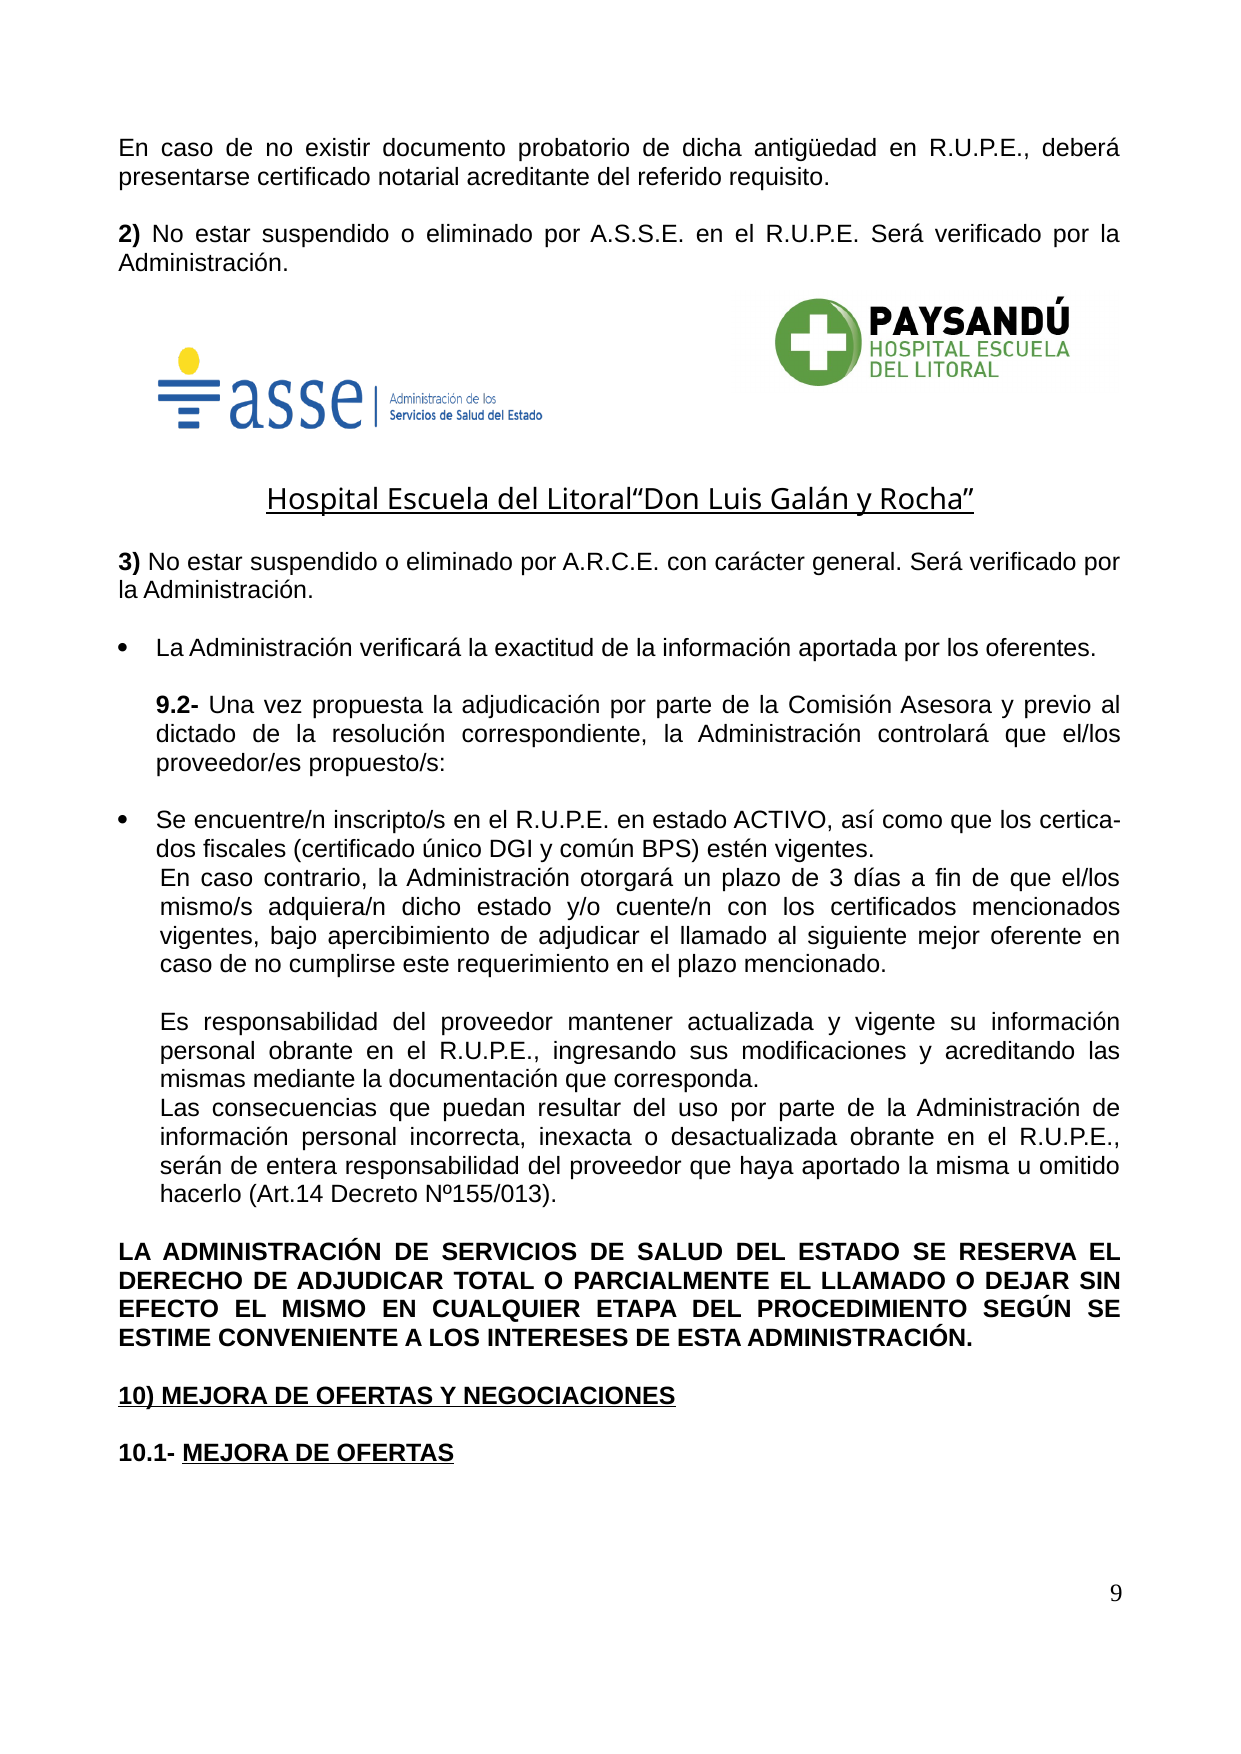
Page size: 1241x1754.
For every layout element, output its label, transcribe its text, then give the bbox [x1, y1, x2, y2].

text 9.2- Una vez propuesta la adjudicación por parte de la Comisión Asesora y previo al dictado de la resolución correspondiente, la Administración controlará que el/los proveedor/es propuesto/s: [156, 691, 1122, 777]
text 10) MEJORA DE OFERTAS Y NEGOCIACIONES [118, 1381, 1122, 1409]
text 2) No estar suspendido o eliminado por A.S.S.E. en el R.U.P.E. Será verificado por la Administración. [118, 219, 1122, 277]
text 10.1- MEJORA DE OFERTAS [118, 1438, 1122, 1467]
text En caso de no existir documento probatorio de dicha antigüedad en R.U.P.E., deberá presentarse certificado notarial acreditante del referido requisito. [118, 133, 1122, 191]
text 3) No estar suspendido o eliminado por A.R.C.E. con carácter general. Será verificado por la Administración. [118, 547, 1122, 604]
picture [731, 290, 1119, 393]
text Las consecuencias que puedan resultar del uso por parte de la Administración de información personal incorrecta, inexacta o desactualizada obrante en el R.U.P.E., serán de entera responsabilidad del proveedor que haya aportado la misma u omitido hacerlo (Art.14 Decreto Nº155/013). [159, 1093, 1122, 1208]
text LA ADMINISTRACIÓN DE SERVICIOS DE SALUD DEL ESTADO SE RESERVA EL DERECHO DE ADJUDICAR TOTAL O PARCIALMENTE EL LLAMADO O DEJAR SIN EFECTO EL MISMO EN CUALQUIER ETAPA DEL PROCEDIMIENTO SEGÚN SE ESTIME CONVENIENTE A LOS INTERESES DE ESTA ADMINISTRACIÓN. [118, 1237, 1122, 1352]
picture [132, 317, 567, 459]
list Se encuentre/n inscripto/s en el R.U.P.E. en estado ACTIVO, así como que los certica-dos fiscales (certificado único DGI y común BPS) estén vigentes. [118, 806, 1122, 863]
text Hospital Escuela del Litoral“Don Luis Galán y Rocha” [118, 478, 1122, 518]
text En caso contrario, la Administración otorgará un plazo de 3 días a fin de que el/los mismo/s adquiera/n dicho estado y/o cuente/n con los certificados mencionados vigentes, bajo apercibimiento de adjudicar el llamado al siguiente mejor oferente en caso de no cumplirse este requerimiento en el plazo mencionado. [159, 863, 1122, 978]
text Es responsabilidad del proveedor mantener actualizada y vigente su información personal obrante en el R.U.P.E., ingresando sus modificaciones y acreditando las mismas mediante la documentación que corresponda. [159, 1007, 1122, 1093]
list La Administración verificará la exactitud de la información aportada por los oferentes. [118, 633, 1122, 662]
